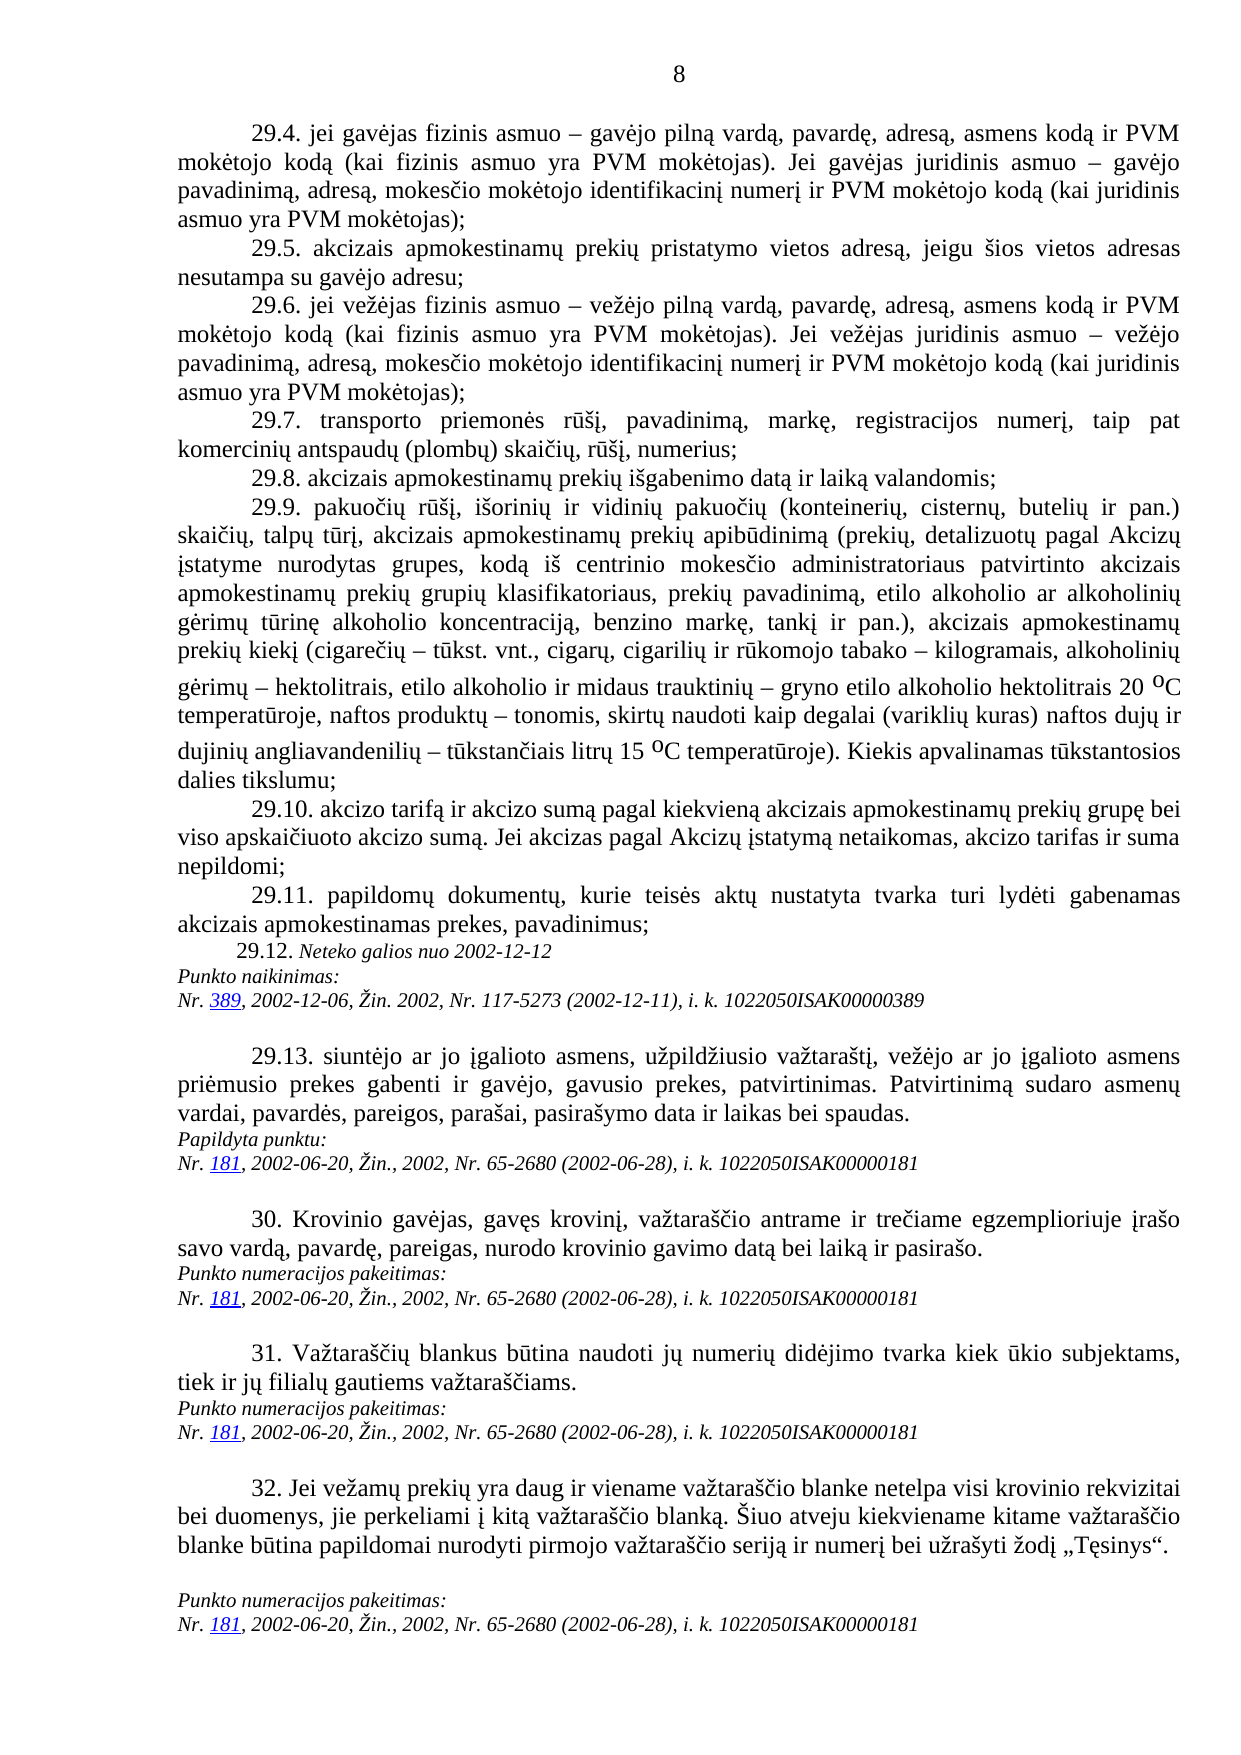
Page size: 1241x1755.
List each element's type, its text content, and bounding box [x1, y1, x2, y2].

text Punkto naikinimas: [177, 964, 1181, 988]
text 31. Važtaraščių blankus būtina naudoti jų numerių didėjimo tvarka kiek ūkio subjektams, tiek ir jų filialų gautiems važtaraščiams. [177, 1338, 1181, 1396]
text Punkto numeracijos pakeitimas: [177, 1396, 1181, 1420]
text 29.12. Neteko galios nuo 2002-12-12 [177, 937, 1181, 964]
text Nr. 181, 2002-06-20, Žin., 2002, Nr. 65-2680 (2002-06-28), i. k. 1022050ISAK00000181 [177, 1285, 1181, 1309]
text 29.6. jei vežėjas fizinis asmuo – vežėjo pilną vardą, pavardę, adresą, asmens kodą ir PVM mokėtojo kodą (kai fizinis asmuo yra PVM mokėtojas). Jei vežėjas juridinis asmuo – vežėjo pavadinimą, adresą, mokesčio mokėtojo identifikacinį numerį ir PVM mokėtojo kodą (kai juridinis asmuo yra PVM mokėtojas); [177, 291, 1181, 406]
text 29.8. akcizais apmokestinamų prekių išgabenimo datą ir laiką valandomis; [177, 463, 1181, 492]
text Nr. 181, 2002-06-20, Žin., 2002, Nr. 65-2680 (2002-06-28), i. k. 1022050ISAK00000181 [177, 1151, 1181, 1175]
text Nr. 389, 2002-12-06, Žin. 2002, Nr. 117-5273 (2002-12-11), i. k. 1022050ISAK00000389 [177, 988, 1181, 1012]
text 30. Krovinio gavėjas, gavęs krovinį, važtaraščio antrame ir trečiame egzemplioriuje įrašo savo vardą, pavardę, pareigas, nurodo krovinio gavimo datą bei laiką ir pasirašo. [177, 1204, 1181, 1261]
text 29.10. akcizo tarifą ir akcizo sumą pagal kiekvieną akcizais apmokestinamų prekių grupę bei viso apskaičiuoto akcizo sumą. Jei akcizas pagal Akcizų įstatymą netaikomas, akcizo tarifas ir suma nepildomi; [177, 794, 1181, 880]
text 29.5. akcizais apmokestinamų prekių pristatymo vietos adresą, jeigu šios vietos adresas nesutampa su gavėjo adresu; [177, 233, 1181, 291]
text 29.7. transporto priemonės rūšį, pavadinimą, markę, registracijos numerį, taip pat komercinių antspaudų (plombų) skaičių, rūšį, numerius; [177, 406, 1181, 463]
text Nr. 181, 2002-06-20, Žin., 2002, Nr. 65-2680 (2002-06-28), i. k. 1022050ISAK00000181 [177, 1612, 1181, 1636]
text Punkto numeracijos pakeitimas: [177, 1588, 1181, 1612]
text Punkto numeracijos pakeitimas: [177, 1261, 1181, 1285]
text 29.4. jei gavėjas fizinis asmuo – gavėjo pilną vardą, pavardę, adresą, asmens kodą ir PVM mokėtojo kodą (kai fizinis asmuo yra PVM mokėtojas). Jei gavėjas juridinis asmuo – gavėjo pavadinimą, adresą, mokesčio mokėtojo identifikacinį numerį ir PVM mokėtojo kodą (kai juridinis asmuo yra PVM mokėtojas); [177, 118, 1181, 233]
text 29.13. siuntėjo ar jo įgalioto asmens, užpildžiusio važtaraštį, vežėjo ar jo įgalioto asmens priėmusio prekes gabenti ir gavėjo, gavusio prekes, patvirtinimas. Patvirtinimą sudaro asmenų vardai, pavardės, pareigos, parašai, pasirašymo data ir laikas bei spaudas. [177, 1041, 1181, 1127]
text 29.9. pakuočių rūšį, išorinių ir vidinių pakuočių (konteinerių, cisternų, butelių ir pan.) skaičių, talpų tūrį, akcizais apmokestinamų prekių apibūdinimą (prekių, detalizuotų pagal Akcizų įstatyme nurodytas grupes, kodą iš centrinio mokesčio administratoriaus patvirtinto akcizais apmokestinamų prekių grupių klasifikatoriaus, prekių pavadinimą, etilo alkoholio ar alkoholinių gėrimų tūrinę alkoholio koncentraciją, benzino markę, tankį ir pan.), akcizais apmokestinamų prekių kiekį (cigarečių – tūkst. vnt., cigarų, cigarilių ir rūkomojo tabako – kilogramais, alkoholinių gėrimų – hektolitrais, etilo alkoholio ir midaus trauktinių – gryno etilo alkoholio hektolitrais 20 oC temperatūroje, naftos produktų – tonomis, skirtų naudoti kaip degalai (variklių kuras) naftos dujų ir dujinių angliavandenilių – tūkstančiais litrų 15 oC temperatūroje). Kiekis apvalinamas tūkstantosios dalies tikslumu; [177, 492, 1181, 794]
text 29.11. papildomų dokumentų, kurie teisės aktų nustatyta tvarka turi lydėti gabenamas akcizais apmokestinamas prekes, pavadinimus; [177, 880, 1181, 937]
text Papildyta punktu: [177, 1127, 1181, 1151]
text Nr. 181, 2002-06-20, Žin., 2002, Nr. 65-2680 (2002-06-28), i. k. 1022050ISAK00000181 [177, 1420, 1181, 1444]
text 32. Jei vežamų prekių yra daug ir viename važtaraščio blanke netelpa visi krovinio rekvizitai bei duomenys, jie perkeliami į kitą važtaraščio blanką. Šiuo atveju kiekviename kitame važtaraščio blanke būtina papildomai nurodyti pirmojo važtaraščio seriją ir numerį bei užrašyti žodį „Tęsinys“. [177, 1473, 1181, 1559]
